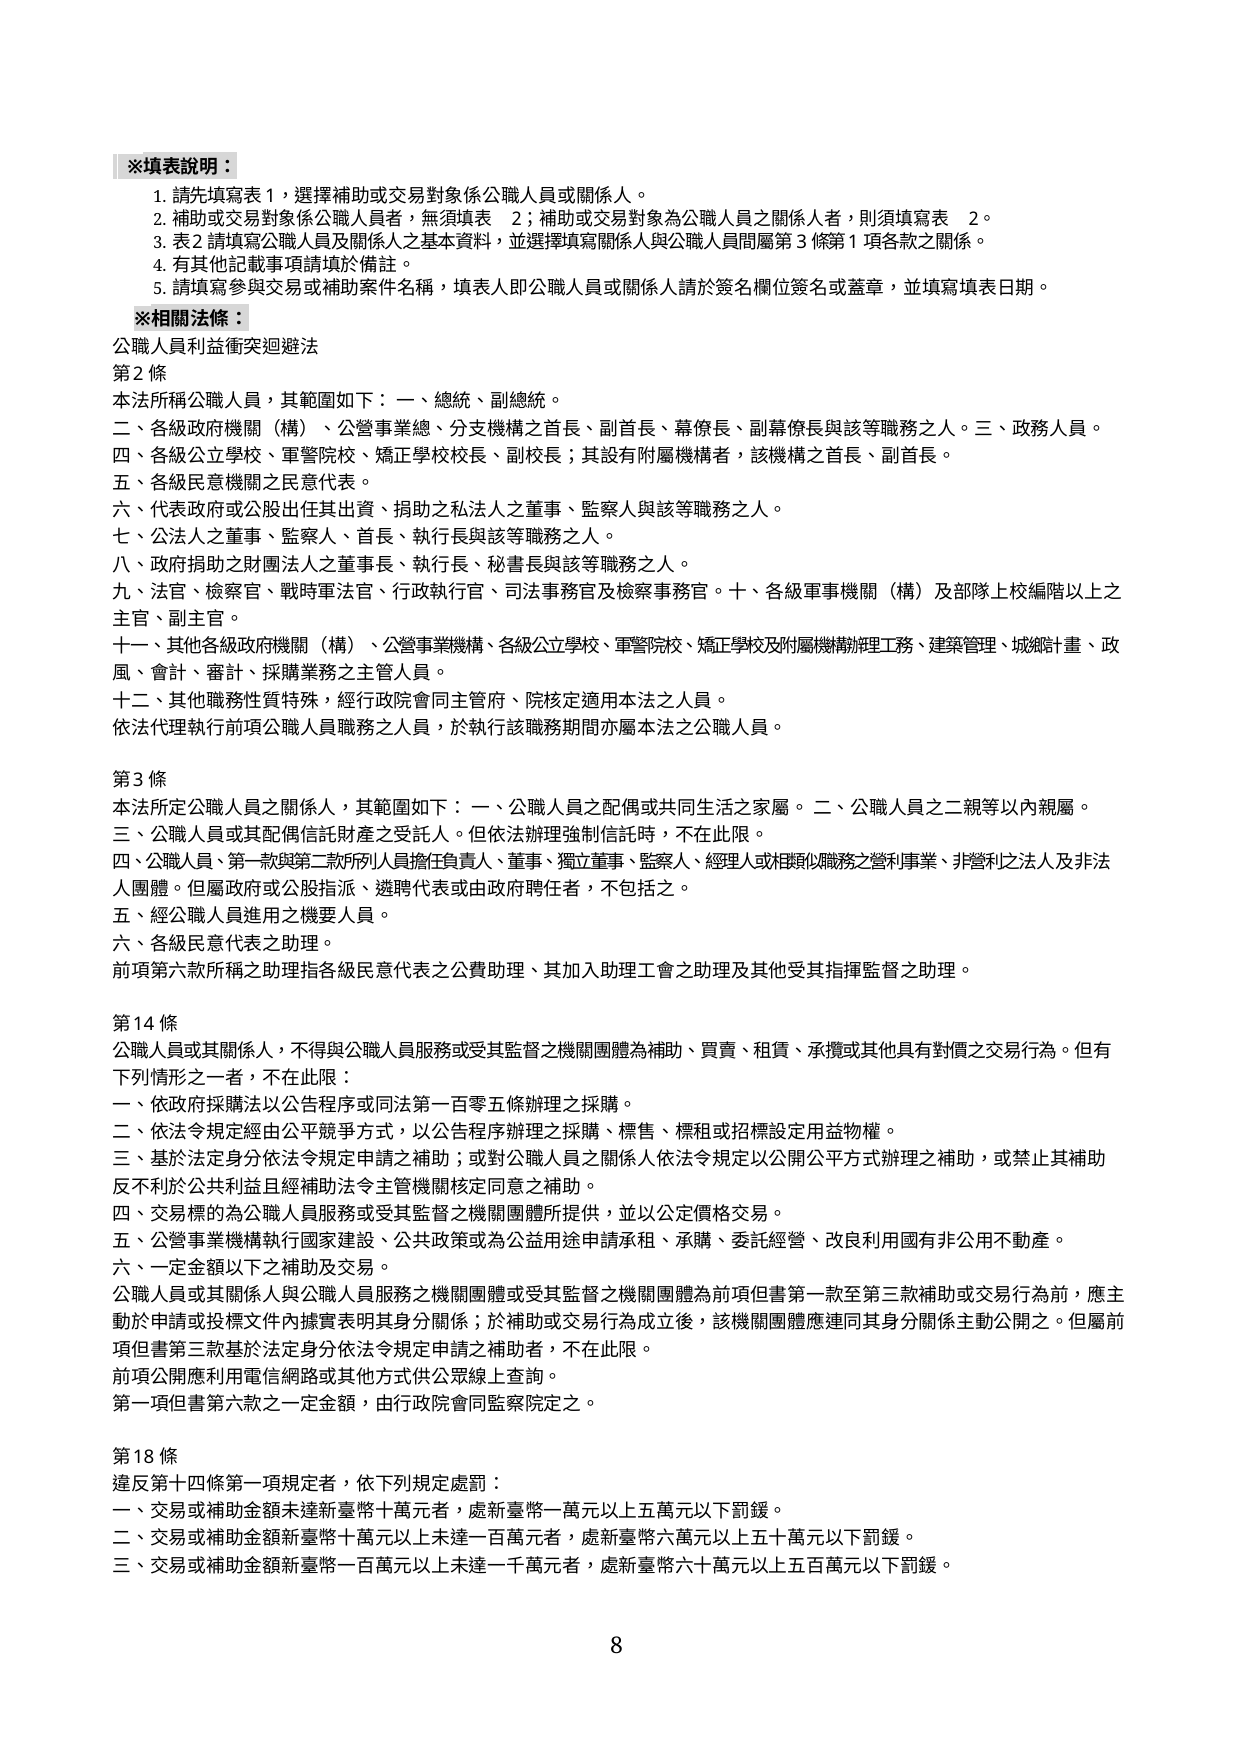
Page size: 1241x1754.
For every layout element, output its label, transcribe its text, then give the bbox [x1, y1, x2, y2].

text 六、代表政府或公股出任其出資、捐助之私法人之董事、監察人與該等職務之人。 [112, 495, 1128, 522]
text 十一、其他各級政府機關（構）、公營事業機構、各級公立學校、軍警院校、矯正學校及附屬機構辦理工務、建築管理、城鄉計畫、政風、會計、審計、採購業務之主管人員。 [112, 631, 1128, 685]
text 三、公職人員或其配偶信託財產之受託人。但依法辦理強制信託時，不在此限。 [112, 819, 1128, 847]
text 十二、其他職務性質特殊，經行政院會同主管府、院核定適用本法之人員。 [112, 685, 1128, 712]
text 第 14 條 [112, 1008, 1128, 1035]
text 五、各級民意機關之民意代表。 [112, 468, 1128, 495]
text 前項公開應利用電信網路或其他方式供公眾線上查詢。 [112, 1362, 1128, 1389]
list 請先填寫表 1，選擇補助或交易對象係公職人員或關係人。 [153, 184, 1128, 207]
text 三、交易或補助金額新臺幣一百萬元以上未達一千萬元者，處新臺幣六十萬元以上五百萬元以下罰鍰。 [112, 1550, 1128, 1577]
text 四、各級公立學校、軍警院校、矯正學校校長、副校長；其設有附屬機構者，該機構之首長、副首長。 [112, 441, 1128, 468]
text 公職人員或其關係人與公職人員服務之機關團體或受其監督之機關團體為前項但書第一款至第三款補助或交易行為前，應主動於申請或投標文件內據實表明其身分關係；於補助或交易行為成立後，該機關團體應連同其身分關係主動公開之。但屬前項但書第三款基於法定身分依法令規定申請之補助者，不在此限。 [112, 1280, 1128, 1362]
text 第 3 條 [112, 765, 1128, 792]
text 一、依政府採購法以公告程序或同法第一百零五條辦理之採購。 [112, 1090, 1128, 1117]
text 七、公法人之董事、監察人、首長、執行長與該等職務之人。 [112, 522, 1128, 549]
text 違反第十四條第一項規定者，依下列規定處罰： [112, 1469, 1128, 1496]
text 反不利於公共利益且經補助法令主管機關核定同意之補助。 [112, 1171, 1128, 1198]
text 四、公職人員、第一款與第二款所列人員擔任負責人、董事、獨立董事、監察人、經理人或相類似職務之營利事業、非營利之法人及非法人團體。但屬政府或公股指派、遴聘代表或由政府聘任者，不包括之。 [112, 847, 1128, 901]
text 四、交易標的為公職人員服務或受其監督之機關團體所提供，並以公定價格交易。 [112, 1198, 1128, 1226]
text 第一項但書第六款之一定金額，由行政院會同監察院定之。 [112, 1389, 1128, 1416]
text 三、基於法定身分依法令規定申請之補助；或對公職人員之關係人依法令規定以公開公平方式辦理之補助，或禁止其補助 [112, 1144, 1128, 1171]
text 二、交易或補助金額新臺幣十萬元以上未達一百萬元者，處新臺幣六萬元以上五十萬元以下罰鍰。 [112, 1523, 1128, 1550]
text 六、各級民意代表之助理。 [112, 928, 1128, 955]
list 有其他記載事項請填於備註。 [153, 253, 1128, 276]
text 公職人員或其關係人，不得與公職人員服務或受其監督之機關團體為補助、買賣、租賃、承攬或其他具有對價之交易行為。但有下列情形之一者，不在此限： [112, 1035, 1128, 1090]
text 二、依法令規定經由公平競爭方式，以公告程序辦理之採購、標售、標租或招標設定用益物權。 [112, 1117, 1128, 1144]
text 六、一定金額以下之補助及交易。 [112, 1253, 1128, 1280]
text 九、法官、檢察官、戰時軍法官、行政執行官、司法事務官及檢察事務官。十、各級軍事機關（構）及部隊上校編階以上之主官、副主官。 [112, 576, 1128, 631]
text 二、各級政府機關（構）、公營事業總、分支機構之首長、副首長、幕僚長、副幕僚長與該等職務之人。三、政務人員。 [112, 413, 1128, 441]
list 補助或交易對象係公職人員者，無須填表 2；補助或交易對象為公職人員之關係人者，則須填寫表 2。 [153, 207, 1128, 230]
text 第 2 條 [112, 359, 1128, 386]
text 八、政府捐助之財團法人之董事長、執行長、秘書長與該等職務之人。 [112, 549, 1128, 576]
text ※填表說明： [112, 155, 1128, 179]
text ※相關法條： [134, 301, 1128, 332]
text 五、公營事業機構執行國家建設、公共政策或為公益用途申請承租、承購、委託經營、改良利用國有非公用不動產。 [112, 1226, 1128, 1253]
list 表 2 請填寫公職人員及關係人之基本資料，並選擇填寫關係人與公職人員間屬第 3 條第 1 項各款之關係。 [153, 230, 1128, 253]
text 前項第六款所稱之助理指各級民意代表之公費助理、其加入助理工會之助理及其他受其指揮監督之助理。 [112, 955, 1128, 983]
text 第 18 條 [112, 1441, 1128, 1469]
list 請填寫參與交易或補助案件名稱，填表人即公職人員或關係人請於簽名欄位簽名或蓋章，並填寫填表日期。 [153, 276, 1128, 299]
text 公職人員利益衝突迴避法 [112, 332, 1128, 359]
text 五、經公職人員進用之機要人員。 [112, 901, 1128, 928]
text 本法所定公職人員之關係人，其範圍如下： 一、公職人員之配偶或共同生活之家屬。 二、公職人員之二親等以內親屬。 [112, 792, 1128, 819]
text 一、交易或補助金額未達新臺幣十萬元者，處新臺幣一萬元以上五萬元以下罰鍰。 [112, 1496, 1128, 1523]
text 依法代理執行前項公職人員職務之人員，於執行該職務期間亦屬本法之公職人員。 [112, 712, 1128, 739]
text 本法所稱公職人員，其範圍如下： 一、總統、副總統。 [112, 386, 1128, 413]
